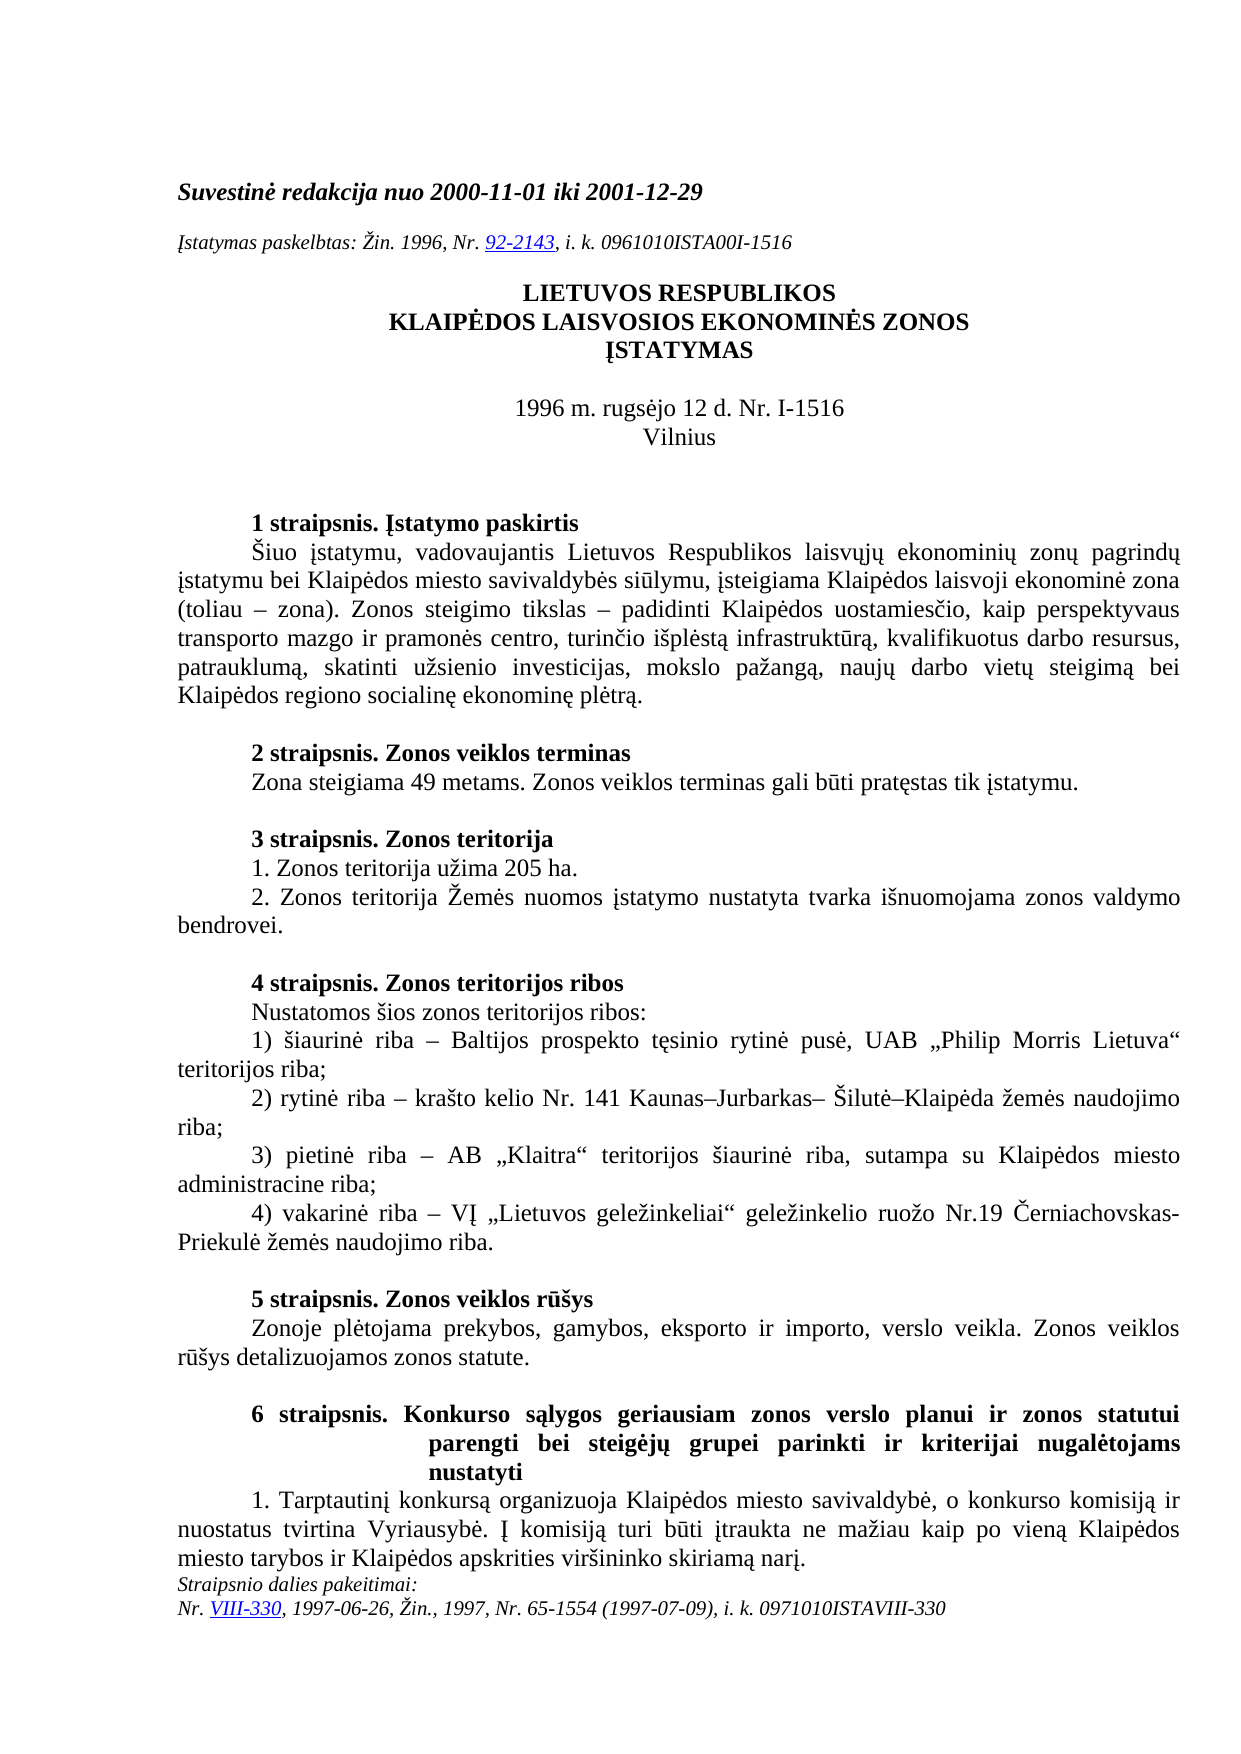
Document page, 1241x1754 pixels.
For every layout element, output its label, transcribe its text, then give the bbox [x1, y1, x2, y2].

text 1. Tarptautinį konkursą organizuoja Klaipėdos miesto savivaldybė, o konkurso komisiją ir nuostatus tvirtina Vyriausybė. Į komisiją turi būti įtraukta ne mažiau kaip po vieną Klaipėdos miesto tarybos ir Klaipėdos apskrities viršininko skiriamą narį. [177, 1486, 1181, 1572]
text Šiuo įstatymu, vadovaujantis Lietuvos Respublikos laisvųjų ekonominių zonų pagrindų įstatymu bei Klaipėdos miesto savivaldybės siūlymu, įsteigiama Klaipėdos laisvoji ekonominė zona (toliau – zona). Zonos steigimo tikslas – padidinti Klaipėdos uostamiesčio, kaip perspektyvaus transporto mazgo ir pramonės centro, turinčio išplėstą infrastruktūrą, kvalifikuotus darbo resursus, patrauklumą, skatinti užsienio investicijas, mokslo pažangą, naujų darbo vietų steigimą bei Klaipėdos regiono socialinę ekonominę plėtrą. [177, 537, 1181, 709]
text 1. Zonos teritorija užima 205 ha. [177, 853, 1181, 882]
text 2. Zonos teritorija Žemės nuomos įstatymo nustatyta tvarka išnuomojama zonos valdymo bendrovei. [177, 882, 1181, 939]
text Vilnius [177, 422, 1181, 451]
text Įstatymas paskelbtas: Žin. 1996, Nr. 92-2143, i. k. 0961010ISTA00I-1516 [177, 230, 1181, 254]
text 2 straipsnis. Zonos veiklos terminas [177, 738, 1181, 767]
text 5 straipsnis. Zonos veiklos rūšys [177, 1284, 1181, 1313]
text Nustatomos šios zonos teritorijos ribos: [177, 997, 1181, 1026]
text KLAIPĖDOS LAISVOSIOS EKONOMINĖS ZONOS [177, 307, 1181, 336]
text 1) šiaurinė riba – Baltijos prospekto tęsinio rytinė pusė, UAB „Philip Morris Lietuva“ teritorijos riba; [177, 1026, 1181, 1083]
text 2) rytinė riba – krašto kelio Nr. 141 Kaunas–Jurbarkas– Šilutė–Klaipėda žemės naudojimo riba; [177, 1083, 1181, 1141]
text 1 straipsnis. Įstatymo paskirtis [177, 508, 1181, 537]
text 3 straipsnis. Zonos teritorija [177, 824, 1181, 853]
text 3) pietinė riba – AB „Klaitra“ teritorijos šiaurinė riba, sutampa su Klaipėdos miesto administracine riba; [177, 1141, 1181, 1198]
text Nr. VIII-330, 1997-06-26, Žin., 1997, Nr. 65-1554 (1997-07-09), i. k. 0971010ISTAVIII-330 [177, 1596, 1181, 1620]
text 1996 m. rugsėjo 12 d. Nr. I-1516 [177, 393, 1181, 422]
text Suvestinė redakcija nuo 2000-11-01 iki 2001-12-29 [177, 177, 1181, 206]
text Straipsnio dalies pakeitimai: [177, 1572, 1181, 1596]
text Zonoje plėtojama prekybos, gamybos, eksporto ir importo, verslo veikla. Zonos veiklos rūšys detalizuojamos zonos statute. [177, 1313, 1181, 1371]
text LIETUVOS RESPUBLIKOS [177, 278, 1181, 307]
text ĮSTATYMAS [177, 336, 1181, 364]
text Zona steigiama 49 metams. Zonos veiklos terminas gali būti pratęstas tik įstatymu. [177, 767, 1181, 796]
text 4) vakarinė riba – VĮ „Lietuvos geležinkeliai“ geležinkelio ruožo Nr.19 Černiachovskas-Priekulė žemės naudojimo riba. [177, 1198, 1181, 1256]
text 6 straipsnis. Konkurso sąlygos geriausiam zonos verslo planui ir zonos statutui parengti bei steigėjų grupei parinkti ir kriterijai nugalėtojams nustatyti [251, 1399, 1181, 1486]
text 4 straipsnis. Zonos teritorijos ribos [177, 968, 1181, 997]
